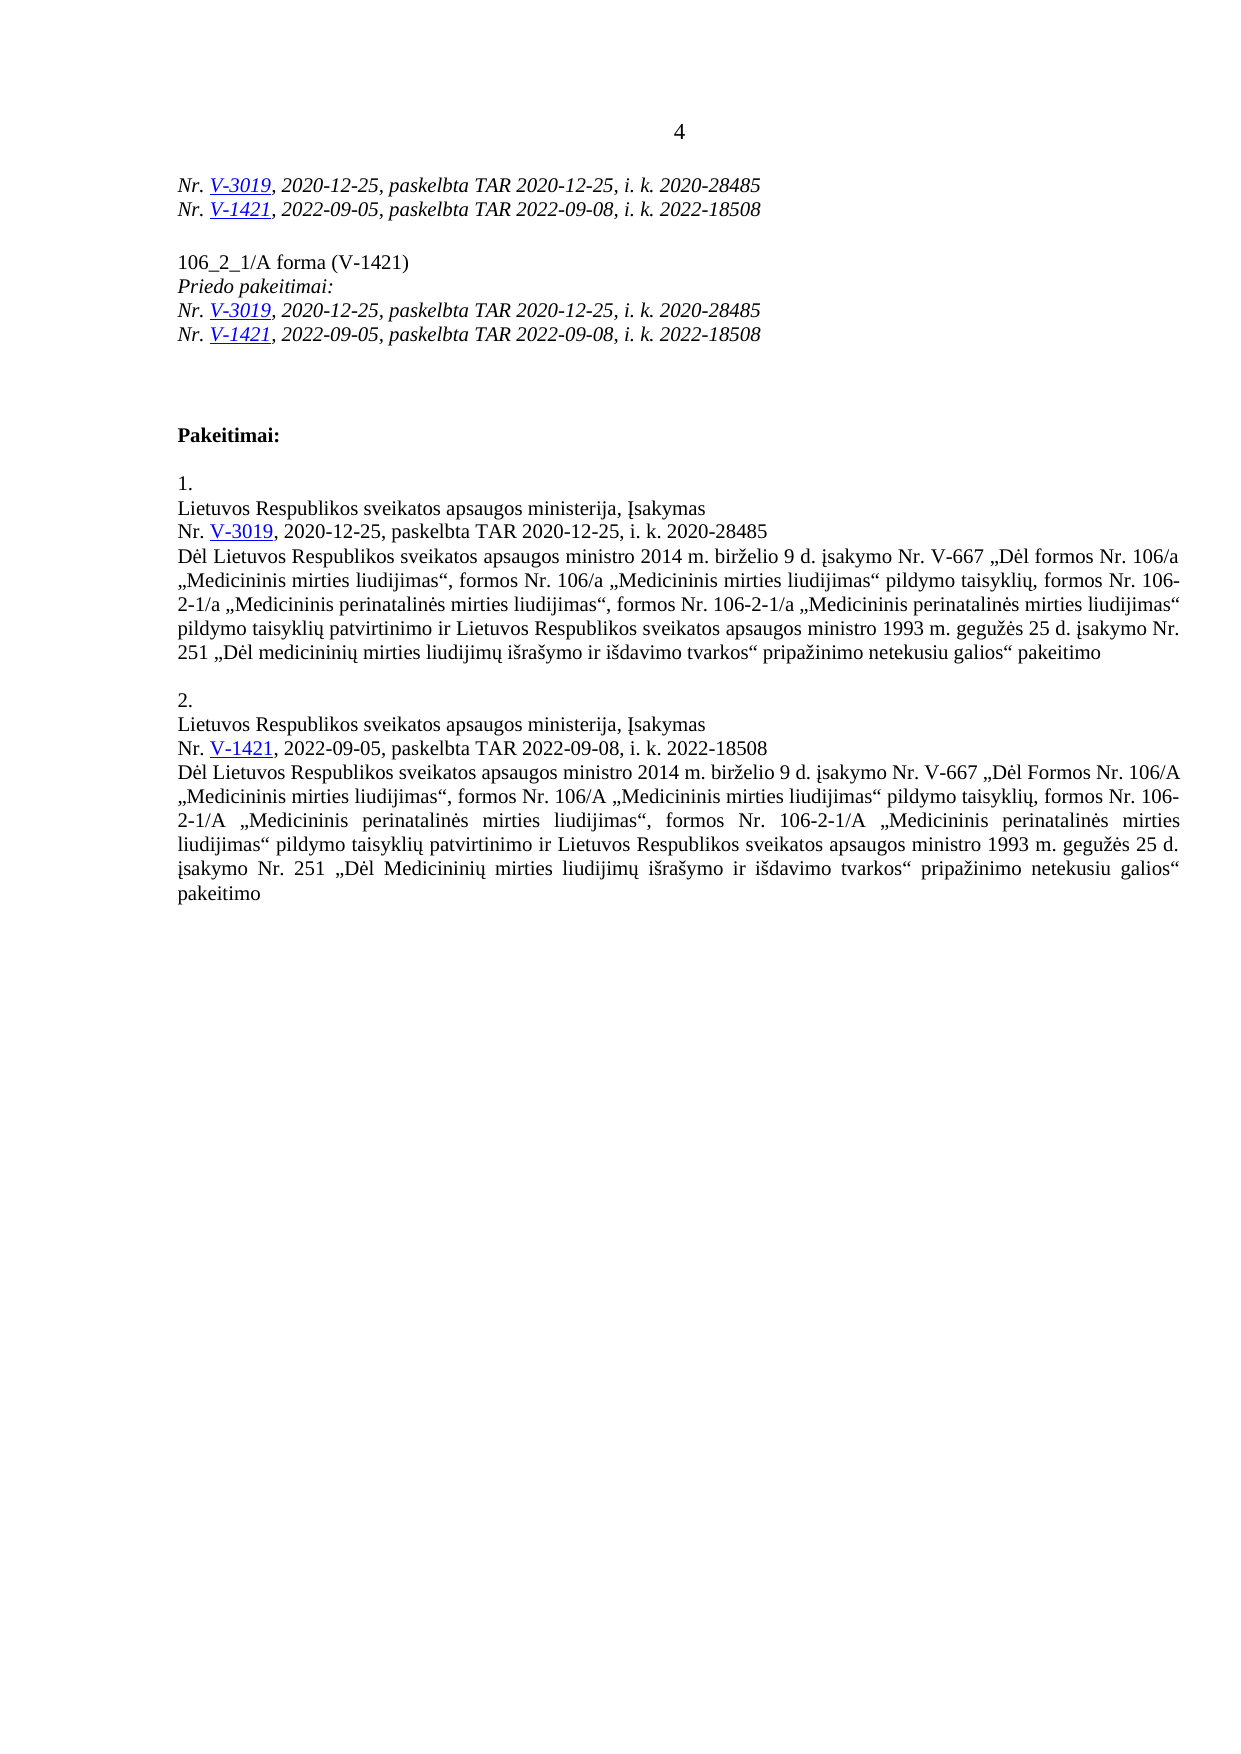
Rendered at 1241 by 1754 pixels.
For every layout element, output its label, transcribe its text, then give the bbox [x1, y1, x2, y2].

text Nr. V-3019, 2020-12-25, paskelbta TAR 2020-12-25, i. k. 2020-28485 [177, 173, 1181, 197]
text Nr. V-1421, 2022-09-05, paskelbta TAR 2022-09-08, i. k. 2022-18508 [177, 197, 1181, 221]
text Nr. V-3019, 2020-12-25, paskelbta TAR 2020-12-25, i. k. 2020-28485 [177, 298, 1181, 322]
text Dėl Lietuvos Respublikos sveikatos apsaugos ministro 2014 m. birželio 9 d. įsakymo Nr. V-667 „Dėl Formos Nr. 106/A „Medicininis mirties liudijimas“, formos Nr. 106/A „Medicininis mirties liudijimas“ pildymo taisyklių, formos Nr. 106-2-1/A „Medicininis perinatalinės mirties liudijimas“, formos Nr. 106-2-1/A „Medicininis perinatalinės mirties liudijimas“ pildymo taisyklių patvirtinimo ir Lietuvos Respublikos sveikatos apsaugos ministro 1993 m. gegužės 25 d. įsakymo Nr. 251 „Dėl Medicininių mirties liudijimų išrašymo ir išdavimo tvarkos“ pripažinimo netekusiu galios“ pakeitimo [177, 760, 1181, 904]
text Nr. V-3019, 2020-12-25, paskelbta TAR 2020-12-25, i. k. 2020-28485 [177, 519, 1181, 543]
text Lietuvos Respublikos sveikatos apsaugos ministerija, Įsakymas [177, 495, 1181, 519]
text Priedo pakeitimai: [177, 274, 1181, 298]
text Nr. V-1421, 2022-09-05, paskelbta TAR 2022-09-08, i. k. 2022-18508 [177, 322, 1181, 346]
text Nr. V-1421, 2022-09-05, paskelbta TAR 2022-09-08, i. k. 2022-18508 [177, 736, 1181, 760]
text Dėl Lietuvos Respublikos sveikatos apsaugos ministro 2014 m. birželio 9 d. įsakymo Nr. V-667 „Dėl formos Nr. 106/a „Medicininis mirties liudijimas“, formos Nr. 106/a „Medicininis mirties liudijimas“ pildymo taisyklių, formos Nr. 106-2-1/a „Medicininis perinatalinės mirties liudijimas“, formos Nr. 106-2-1/a „Medicininis perinatalinės mirties liudijimas“ pildymo taisyklių patvirtinimo ir Lietuvos Respublikos sveikatos apsaugos ministro 1993 m. gegužės 25 d. įsakymo Nr. 251 „Dėl medicininių mirties liudijimų išrašymo ir išdavimo tvarkos“ pripažinimo netekusiu galios“ pakeitimo [177, 543, 1181, 664]
text Lietuvos Respublikos sveikatos apsaugos ministerija, Įsakymas [177, 712, 1181, 736]
text 2. [177, 688, 1181, 712]
text 1. [177, 471, 1181, 495]
text Pakeitimai: [177, 423, 1181, 447]
text 106_2_1/A forma (V-1421) [177, 250, 1181, 274]
